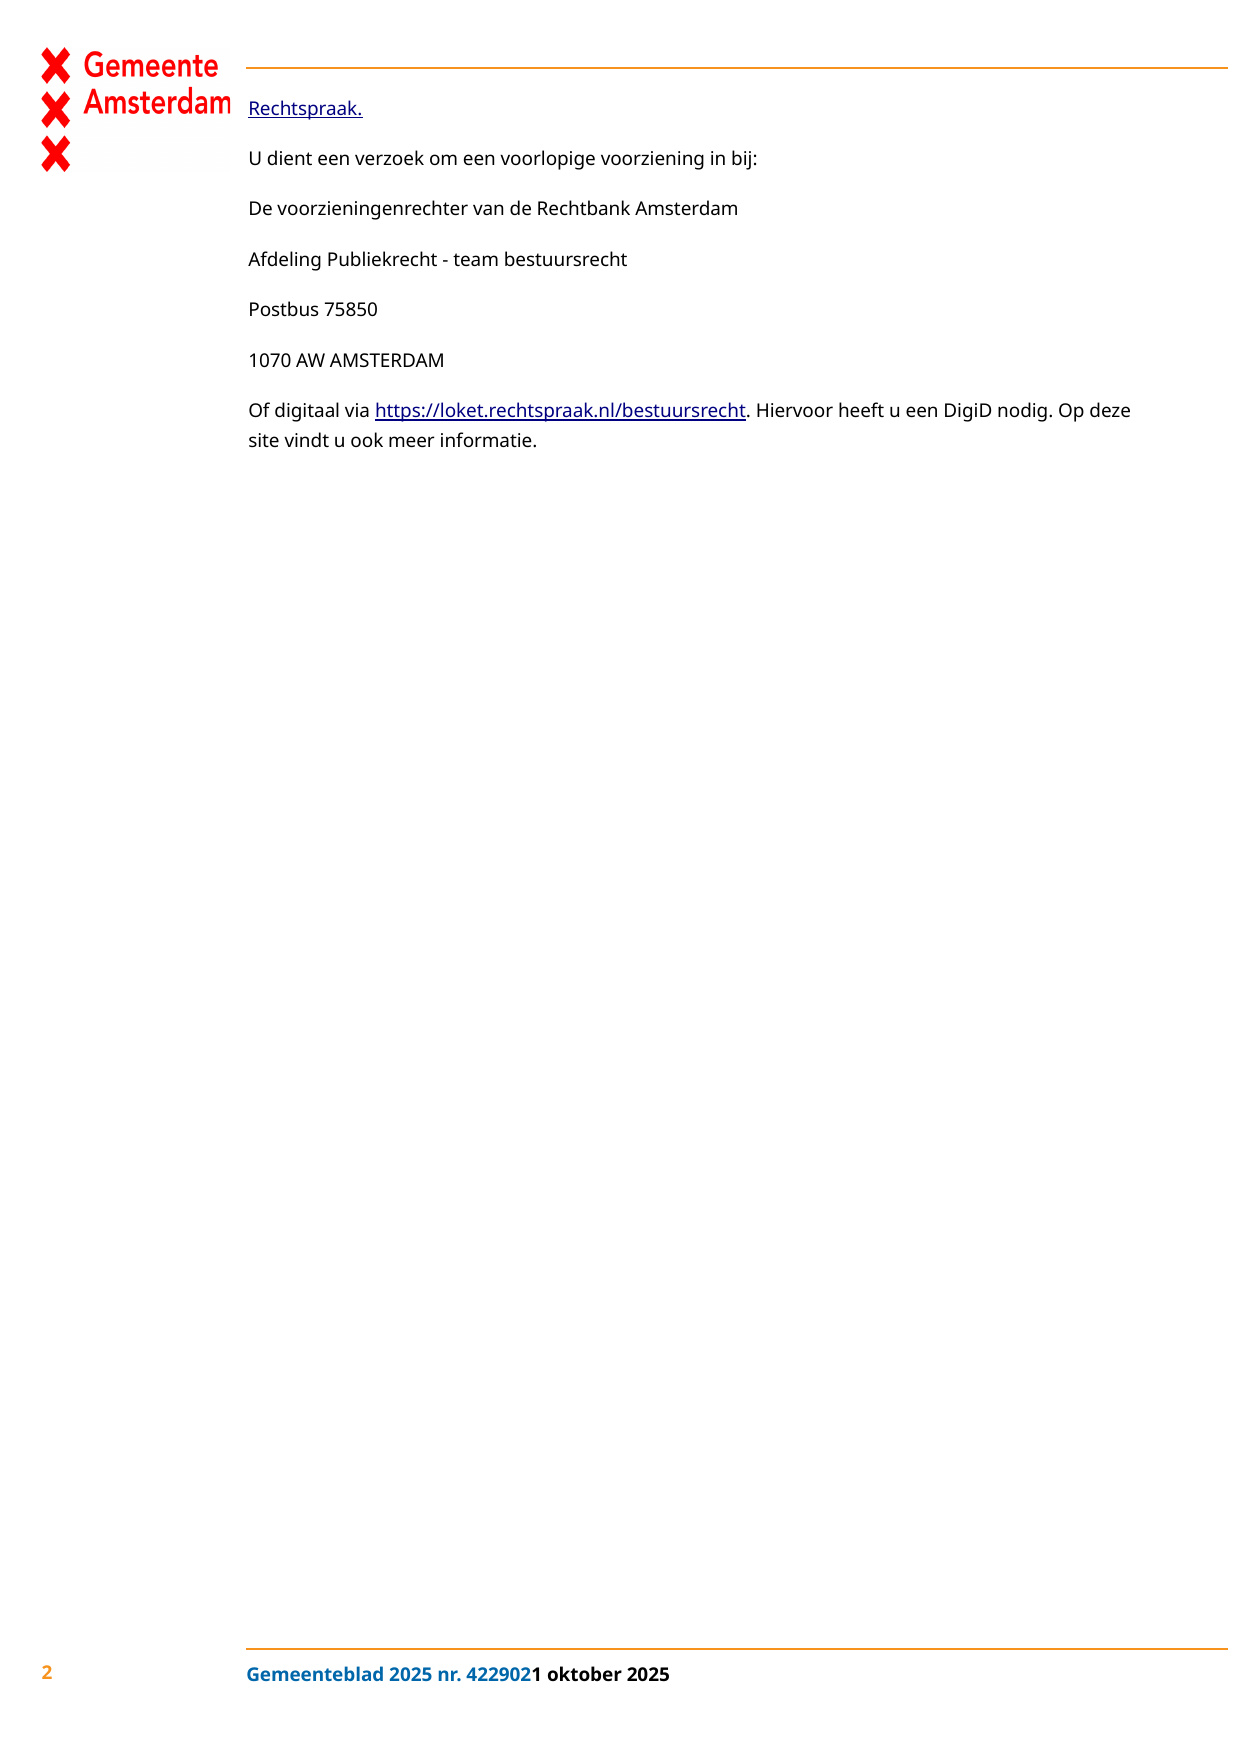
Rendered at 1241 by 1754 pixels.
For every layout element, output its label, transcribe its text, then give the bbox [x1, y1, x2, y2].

picture [41, 47, 231, 172]
text U dient een verzoek om een voorlopige voorziening in bij: [248, 145, 1152, 171]
text 1070 AW AMSTERDAM [248, 347, 1152, 373]
text Rechtspraak. [248, 95, 1152, 121]
text Postbus 75850 [248, 296, 1152, 322]
text De voorzieningenrechter van de Rechtbank Amsterdam [248, 196, 1152, 221]
text Of digitaal via https://loket.rechtspraak.nl/bestuursrecht. Hiervoor heeft u een DigiD nodig. Op deze site vindt u ook meer informatie. [248, 397, 1152, 453]
text Afdeling Publiekrecht - team bestuursrecht [248, 246, 1152, 272]
